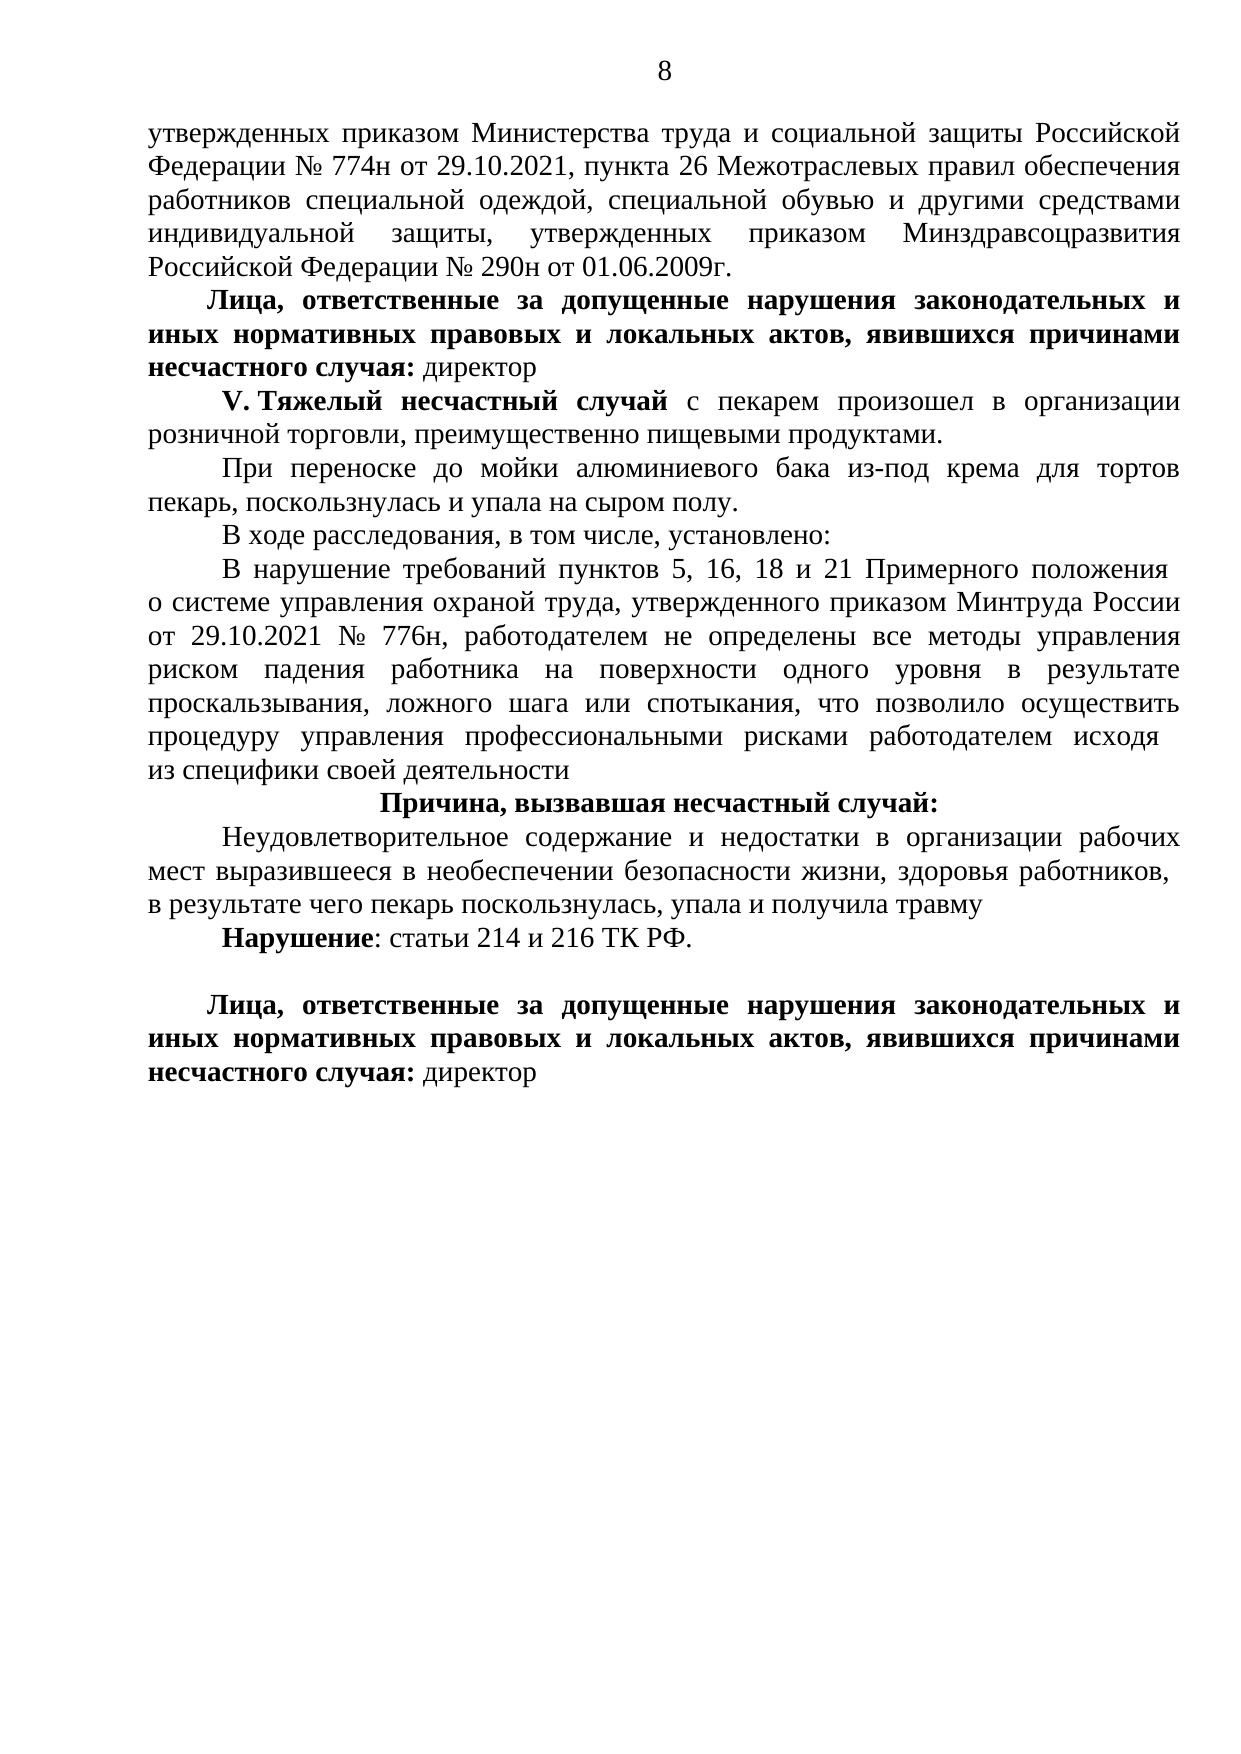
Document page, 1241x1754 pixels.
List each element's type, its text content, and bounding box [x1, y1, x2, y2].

text Неудовлетворительное содержание и недостатки в организации рабочих мест выразившееся в необеспечении безопасности жизни, здоровья работников, в результате чего пекарь поскользнулась, упала и получила травму [148, 819, 1181, 920]
text Лица, ответственные за допущенные нарушения законодательных и иных нормативных правовых и локальных актов, явившихся причинами несчастного случая: директор [148, 987, 1181, 1087]
text Нарушение: статьи 214 и 216 ТК РФ. [148, 920, 1181, 953]
text Причина, вызвавшая несчастный случай: [148, 786, 1171, 819]
text V. Тяжелый несчастный случай с пекарем произошел в организации розничной торговли, преимущественно пищевыми продуктами. [148, 383, 1181, 450]
text утвержденных приказом Министерства труда и социальной защиты Российской Федерации № 774н от 29.10.2021, пункта 26 Межотраслевых правил обеспечения работников специальной одеждой, специальной обувью и другими средствами индивидуальной защиты, утвержденных приказом Минздравсоцразвития Российской Федерации № 290н от 01.06.2009г. [148, 115, 1181, 282]
text В нарушение требований пунктов 5, 16, 18 и 21 Примерного положения о системе управления охраной труда, утвержденного приказом Минтруда России от 29.10.2021 № 776н, работодателем не определены все методы управления риском падения работника на поверхности одного уровня в результате проскальзывания, ложного шага или спотыкания, что позволило осуществить процедуру управления профессиональными рисками работодателем исходя из специфики своей деятельности [148, 551, 1181, 786]
text Лица, ответственные за допущенные нарушения законодательных и иных нормативных правовых и локальных актов, явившихся причинами несчастного случая: директор [148, 282, 1181, 383]
text При переноске до мойки алюминиевого бака из-под крема для тортов пекарь, поскользнулась и упала на сыром полу. [148, 450, 1181, 517]
text В ходе расследования, в том числе, установлено: [148, 517, 1181, 551]
